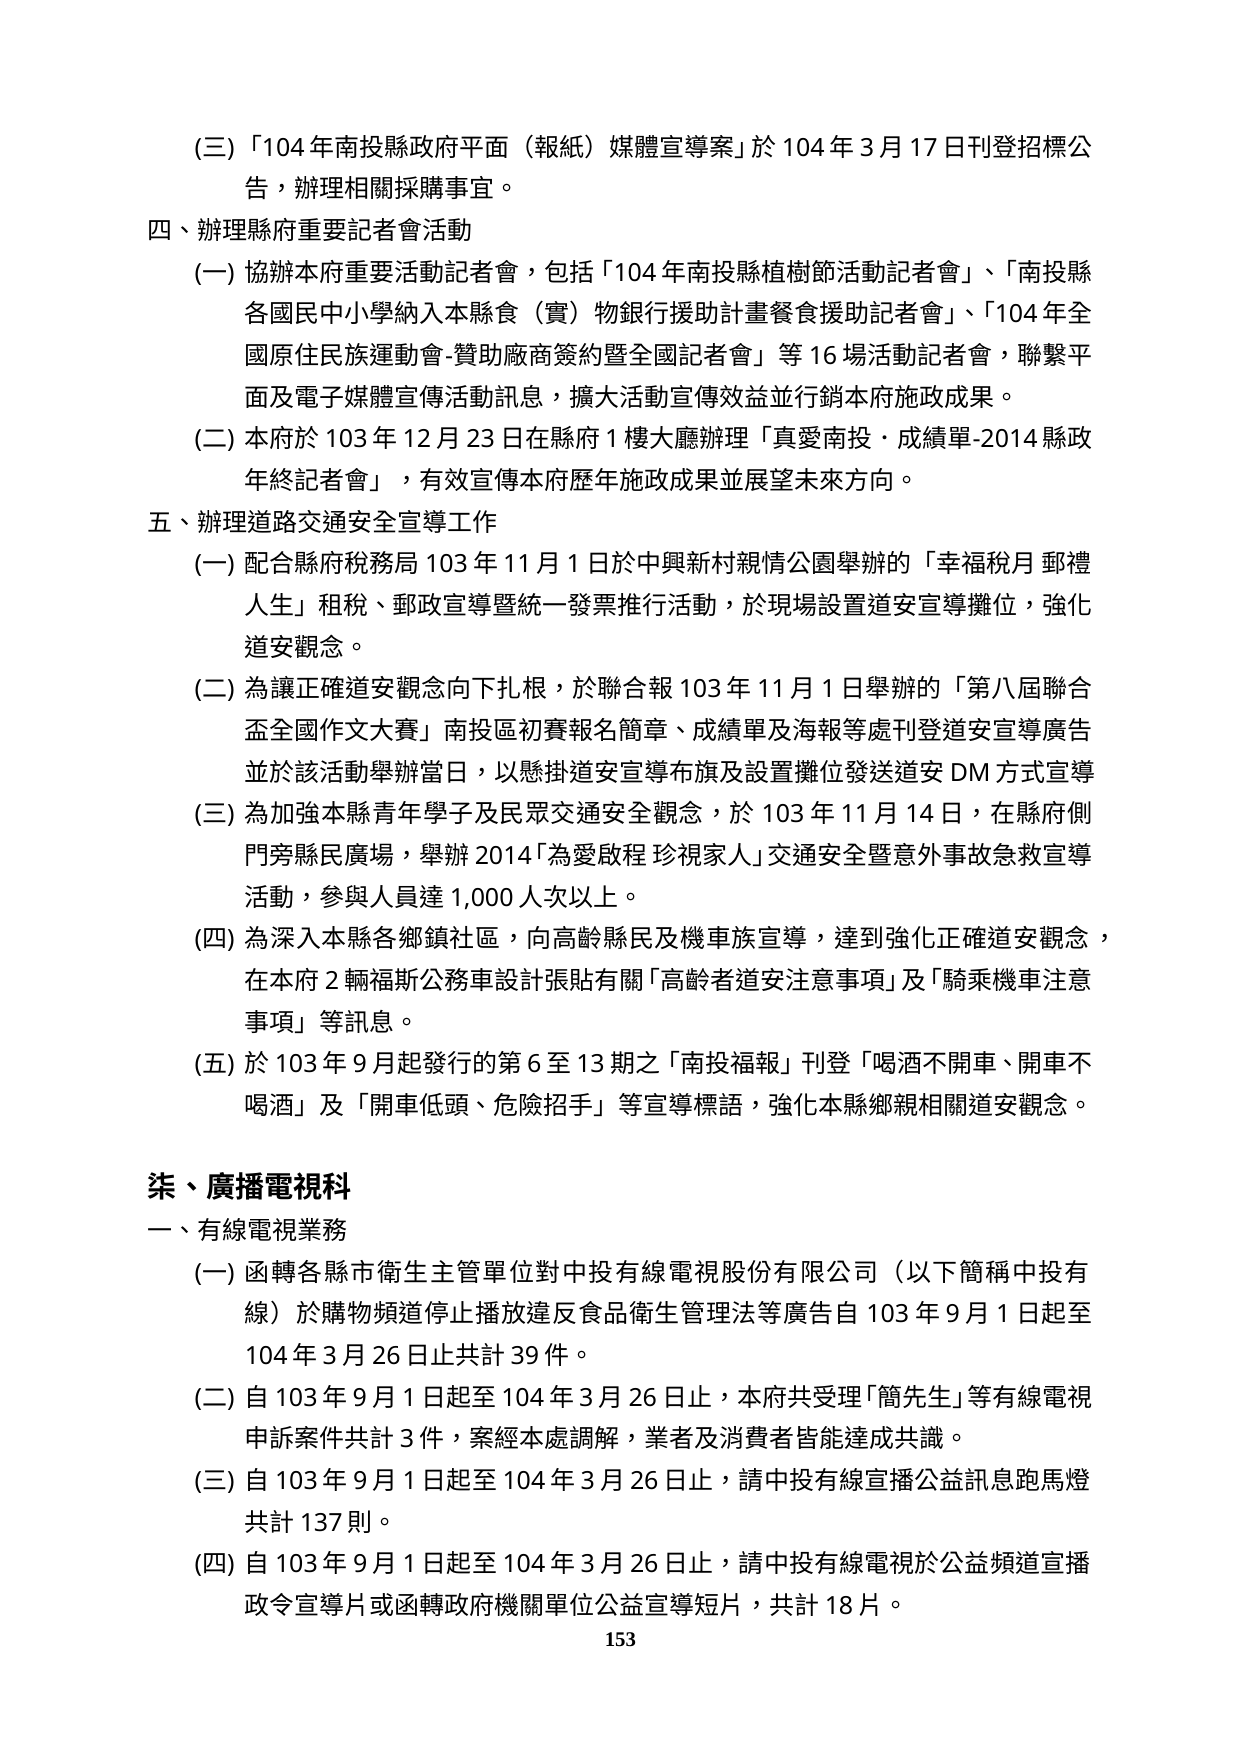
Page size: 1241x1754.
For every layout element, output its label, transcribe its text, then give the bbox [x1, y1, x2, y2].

list 自103年9月1日起至104年3月26日止，本府共受理「簡先生」等有線電視申訴案件共計3件，案經本處調解，業者及消費者皆能達成共識。 [194, 1373, 1092, 1456]
list 於103年9月起發行的第6至13期之「南投福報」刊登「喝酒不開車、開車不喝酒」及「開車低頭、危險招手」等宣導標語，強化本縣鄉親相關道安觀念。 [194, 1039, 1092, 1123]
list 自103年9月1日起至104年3月26日止，請中投有線宣播公益訊息跑馬燈共計137則。 [194, 1456, 1092, 1539]
list 協辦本府重要活動記者會，包括「104年南投縣植樹節活動記者會」、「南投縣各國民中小學納入本縣食（實）物銀行援助計畫餐食援助記者會」、「104年全國原住民族運動會-贊助廠商簽約暨全國記者會」等16場活動記者會，聯繫平面及電子媒體宣傳活動訊息，擴大活動宣傳效益並行銷本府施政成果。 [194, 248, 1092, 414]
list 為深入本縣各鄉鎮社區，向高齡縣民及機車族宣導，達到強化正確道安觀念，在本府2輛福斯公務車設計張貼有關「高齡者道安注意事項」及「騎乘機車注意事項」等訊息。 [194, 914, 1092, 1039]
list 為讓正確道安觀念向下扎根，於聯合報103年11月1日舉辦的「第八屆聯合盃全國作文大賽」南投區初賽報名簡章、成績單及海報等處刊登道安宣導廣告，並於該活動舉辦當日，以懸掛道安宣導布旗及設置攤位發送道安DM方式宣導。 [194, 664, 1092, 789]
list 函轉各縣市衛生主管單位對中投有線電視股份有限公司（以下簡稱中投有線）於購物頻道停止播放違反食品衛生管理法等廣告自103年9月1日起至104年3月26日止共計39件。 [194, 1248, 1092, 1373]
list 本府於103年12月23日在縣府1樓大廳辦理「真愛南投．成績單-2014縣政年終記者會」，有效宣傳本府歷年施政成果並展望未來方向。 [194, 414, 1092, 498]
list 為加強本縣青年學子及民眾交通安全觀念，於103年11月14日，在縣府側門旁縣民廣場，舉辦2014「為愛啟程 珍視家人」交通安全暨意外事故急救宣導活動，參與人員達1,000人次以上。 [194, 789, 1092, 914]
list 自103年9月1日起至104年3月26日止，請中投有線電視於公益頻道宣播政令宣導片或函轉政府機關單位公益宣導短片，共計18片。 [194, 1539, 1092, 1623]
text 四、辦理縣府重要記者會活動 [148, 206, 1092, 248]
list 配合縣府稅務局103年11月1日於中興新村親情公園舉辦的「幸福稅月 郵禮人生」租稅、郵政宣導暨統一發票推行活動，於現場設置道安宣導攤位，強化道安觀念。 [194, 539, 1092, 664]
text 五、辦理道路交通安全宣導工作 [148, 498, 1092, 539]
text 柒、廣播電視科 [148, 1164, 1092, 1206]
text 一、有線電視業務 [148, 1206, 1092, 1248]
list 「104年南投縣政府平面（報紙）媒體宣導案」於104年3月17日刊登招標公告，辦理相關採購事宜。 [194, 123, 1092, 206]
